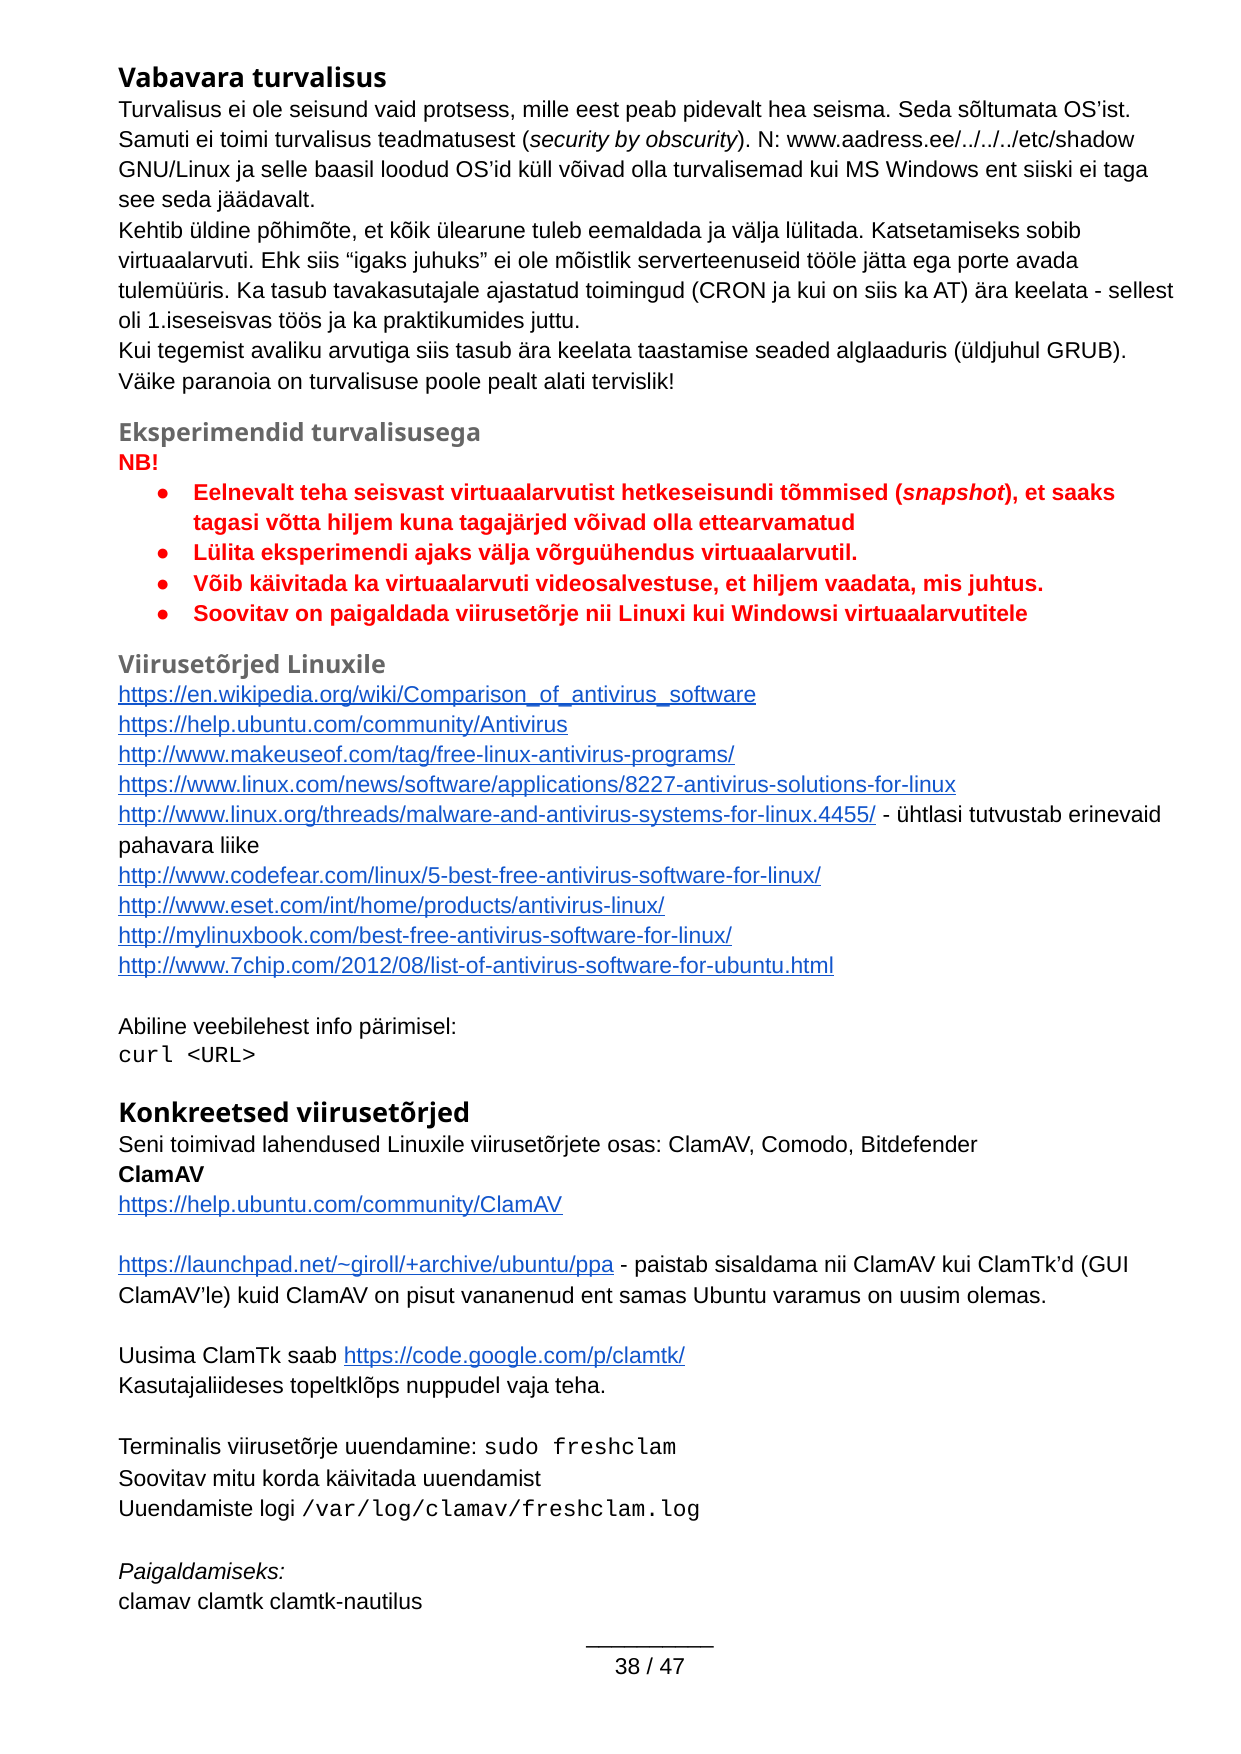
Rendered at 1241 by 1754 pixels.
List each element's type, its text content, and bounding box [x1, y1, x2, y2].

text https://www.linux.com/news/software/applications/8227-antivirus-solutions-for-linux [118, 771, 1181, 798]
text Soovitav mitu korda käivitada uuendamist [118, 1465, 1181, 1492]
text Terminalis viirusetõrje uuendamine: sudo freshclam [118, 1433, 1181, 1461]
text http://www.linux.org/threads/malware-and-antivirus-systems-for-linux.4455/ - ühtlasi tutvustab erinevaid pahavara liike [118, 801, 1181, 858]
text Uuendamiste logi /var/log/clamav/freshclam.log [118, 1495, 1181, 1524]
text Kui tegemist avaliku arvutiga siis tasub ära keelata taastamise seaded alglaaduris (üldjuhul GRUB). [118, 337, 1181, 364]
text Väike paranoia on turvalisuse poole pealt alati tervislik! [118, 368, 1181, 394]
subtitle Eksperimendid turvalisusega [118, 414, 1181, 449]
text https://help.ubuntu.com/community/ClamAV [118, 1191, 1181, 1217]
text NB! [118, 449, 1181, 475]
text clamav clamtk clamtk-nautilus [118, 1588, 1181, 1615]
text Uusima ClamTk saab https://code.google.com/p/clamtk/ [118, 1342, 1181, 1368]
subtitle Viirusetõrjed Linuxile [118, 647, 1181, 681]
subtitle Vabavara turvalisus [118, 59, 1181, 96]
text Kehtib üldine põhimõte, et kõik ülearune tuleb eemaldada ja välja lülitada. Katsetamiseks sobib virtuaalarvuti. Ehk siis “igaks juhuks” ei ole mõistlik serverteenuseid tööle jätta ega porte avada tulemüüris. Ka tasub tavakasutajale ajastatud toimingud (CRON ja kui on siis ka AT) ära keelata - sellest oli 1.iseseisvas töös ja ka praktikumides juttu. [118, 217, 1181, 334]
subtitle Konkreetsed viirusetõrjed [118, 1094, 1181, 1131]
text curl <URL> [118, 1043, 1181, 1069]
text Samuti ei toimi turvalisus teadmatusest (security by obscurity). N: www.aadress.ee/../../../etc/shadow [118, 126, 1181, 152]
text Kasutajaliideses topeltklõps nuppudel vaja teha. [118, 1372, 1181, 1399]
text https://launchpad.net/~giroll/+archive/ubuntu/ppa - paistab sisaldama nii ClamAV kui ClamTk’d (GUI ClamAV’le) kuid ClamAV on pisut vananenud ent samas Ubuntu varamus on uusim olemas. [118, 1251, 1181, 1308]
text Abiline veebilehest info pärimisel: [118, 1013, 1181, 1039]
text http://www.eset.com/int/home/products/antivirus-linux/ [118, 892, 1181, 918]
list Lülita eksperimendi ajaks välja võrguühendus virtuaalarvutil. [156, 539, 1181, 566]
text http://www.makeuseof.com/tag/free-linux-antivirus-programs/ [118, 741, 1181, 767]
text https://help.ubuntu.com/community/Antivirus [118, 711, 1181, 737]
list Soovitav on paigaldada viirusetõrje nii Linuxi kui Windowsi virtuaalarvutitele [156, 600, 1181, 626]
list Eelnevalt teha seisvast virtuaalarvutist hetkeseisundi tõmmised (snapshot), et saaks tagasi võtta hiljem kuna tagajärjed võivad olla ettearvamatud [156, 479, 1181, 535]
text Turvalisus ei ole seisund vaid protsess, mille eest peab pidevalt hea seisma. Seda sõltumata OS’ist. [118, 96, 1181, 122]
text https://en.wikipedia.org/wiki/Comparison_of_antivirus_software [118, 681, 1181, 707]
list Võib käivitada ka virtuaalarvuti videosalvestuse, et hiljem vaadata, mis juhtus. [156, 569, 1181, 596]
text ClamAV [118, 1161, 1181, 1187]
text http://mylinuxbook.com/best-free-antivirus-software-for-linux/ [118, 922, 1181, 949]
text Paigaldamiseks: [118, 1558, 1181, 1584]
text Seni toimivad lahendused Linuxile viirusetõrjete osas: ClamAV, Comodo, Bitdefender [118, 1131, 1181, 1157]
text http://www.codefear.com/linux/5-best-free-antivirus-software-for-linux/ [118, 862, 1181, 888]
text http://www.7chip.com/2012/08/list-of-antivirus-software-for-ubuntu.html [118, 952, 1181, 979]
text GNU/Linux ja selle baasil loodud OS’id küll võivad olla turvalisemad kui MS Windows ent siiski ei taga see seda jäädavalt. [118, 156, 1181, 213]
